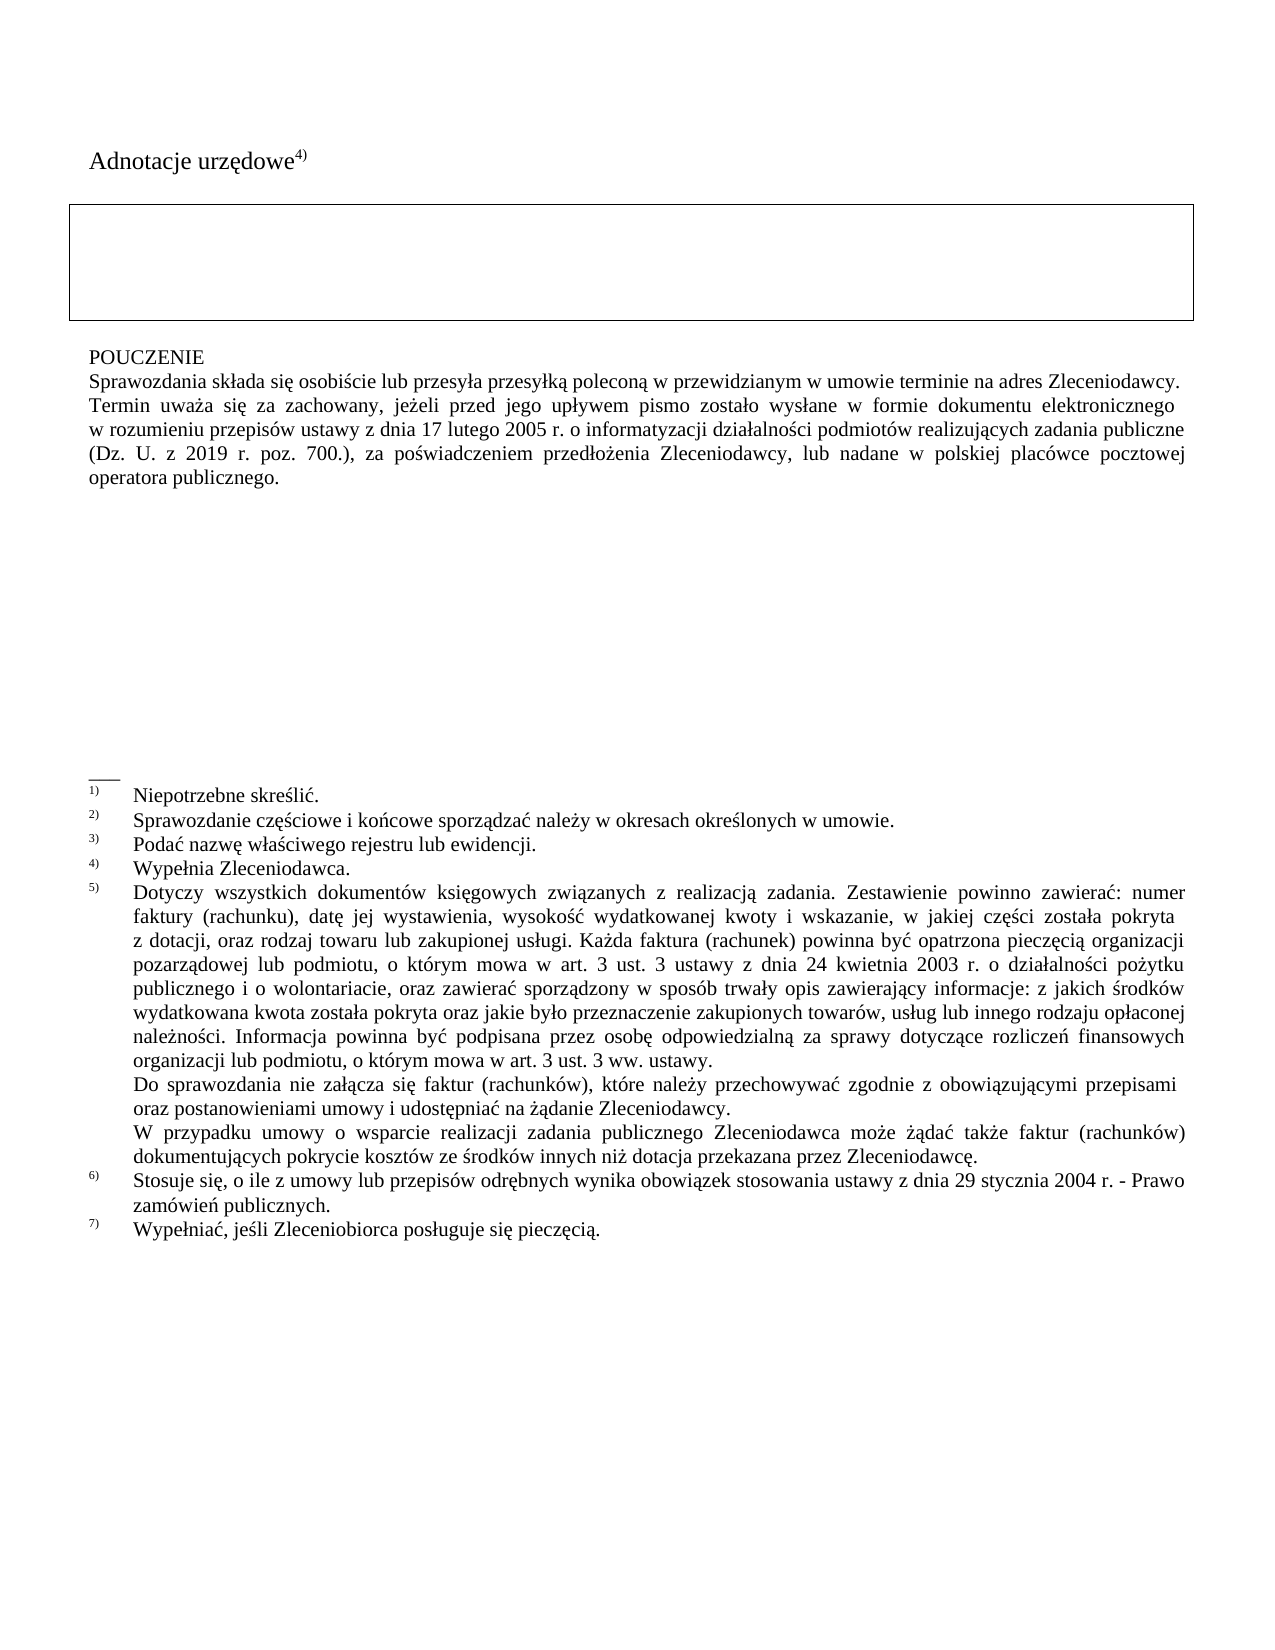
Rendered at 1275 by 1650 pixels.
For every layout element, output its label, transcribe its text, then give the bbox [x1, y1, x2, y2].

text Adnotacje urzędowe4) [89, 146, 1186, 175]
text Do sprawozdania nie załącza się faktur (rachunków), które należy przechowywać zgodnie z obowiązującymi przepisami oraz postanowieniami umowy i udostępniać na żądanie Zleceniodawcy. [133, 1072, 1186, 1120]
text 3) Podać nazwę właściwego rejestru lub ewidencji. [89, 832, 1186, 856]
text 6) Stosuje się, o ile z umowy lub przepisów odrębnych wynika obowiązek stosowania ustawy z dnia 29 stycznia 2004 r. - Prawo zamówień publicznych. [89, 1168, 1186, 1217]
table_header [70, 205, 1193, 262]
text 4) Wypełnia Zleceniodawca. [89, 856, 1186, 880]
text Sprawozdania składa się osobiście lub przesyła przesyłką poleconą w przewidzianym w umowie terminie na adres Zleceniodawcy. [89, 369, 1186, 393]
text ___ [89, 759, 1186, 783]
text 7) Wypełniać, jeśli Zleceniobiorca posługuje się pieczęcią. [89, 1217, 1186, 1241]
text Termin uważa się za zachowany, jeżeli przed jego upływem pismo zostało wysłane w formie dokumentu elektronicznego w rozumieniu przepisów ustawy z dnia 17 lutego 2005 r. o informatyzacji działalności podmiotów realizujących zadania publiczne (Dz. U. z 2019 r. poz. 700.), za poświadczeniem przedłożenia Zleceniodawcy, lub nadane w polskiej placówce pocztowej operatora publicznego. [89, 393, 1186, 489]
text 1) Niepotrzebne skreślić. [89, 783, 1186, 807]
text 5) Dotyczy wszystkich dokumentów księgowych związanych z realizacją zadania. Zestawienie powinno zawierać: numer faktury (rachunku), datę jej wystawienia, wysokość wydatkowanej kwoty i wskazanie, w jakiej części została pokryta z dotacji, oraz rodzaj towaru lub zakupionej usługi. Każda faktura (rachunek) powinna być opatrzona pieczęcią organizacji pozarządowej lub podmiotu, o którym mowa w art. 3 ust. 3 ustawy z dnia 24 kwietnia 2003 r. o działalności pożytku publicznego i o wolontariacie, oraz zawierać sporządzony w sposób trwały opis zawierający informacje: z jakich środków wydatkowana kwota została pokryta oraz jakie było przeznaczenie zakupionych towarów, usług lub innego rodzaju opłaconej należności. Informacja powinna być podpisana przez osobę odpowiedzialną za sprawy dotyczące rozliczeń finansowych organizacji lub podmiotu, o którym mowa w art. 3 ust. 3 ww. ustawy. [89, 880, 1186, 1072]
text 2) Sprawozdanie częściowe i końcowe sporządzać należy w okresach określonych w umowie. [89, 807, 1186, 832]
text W przypadku umowy o wsparcie realizacji zadania publicznego Zleceniodawca może żądać także faktur (rachunków) dokumentujących pokrycie kosztów ze środków innych niż dotacja przekazana przez Zleceniodawcę. [133, 1120, 1186, 1168]
text POUCZENIE [89, 345, 1186, 369]
table_cell [70, 262, 1193, 320]
